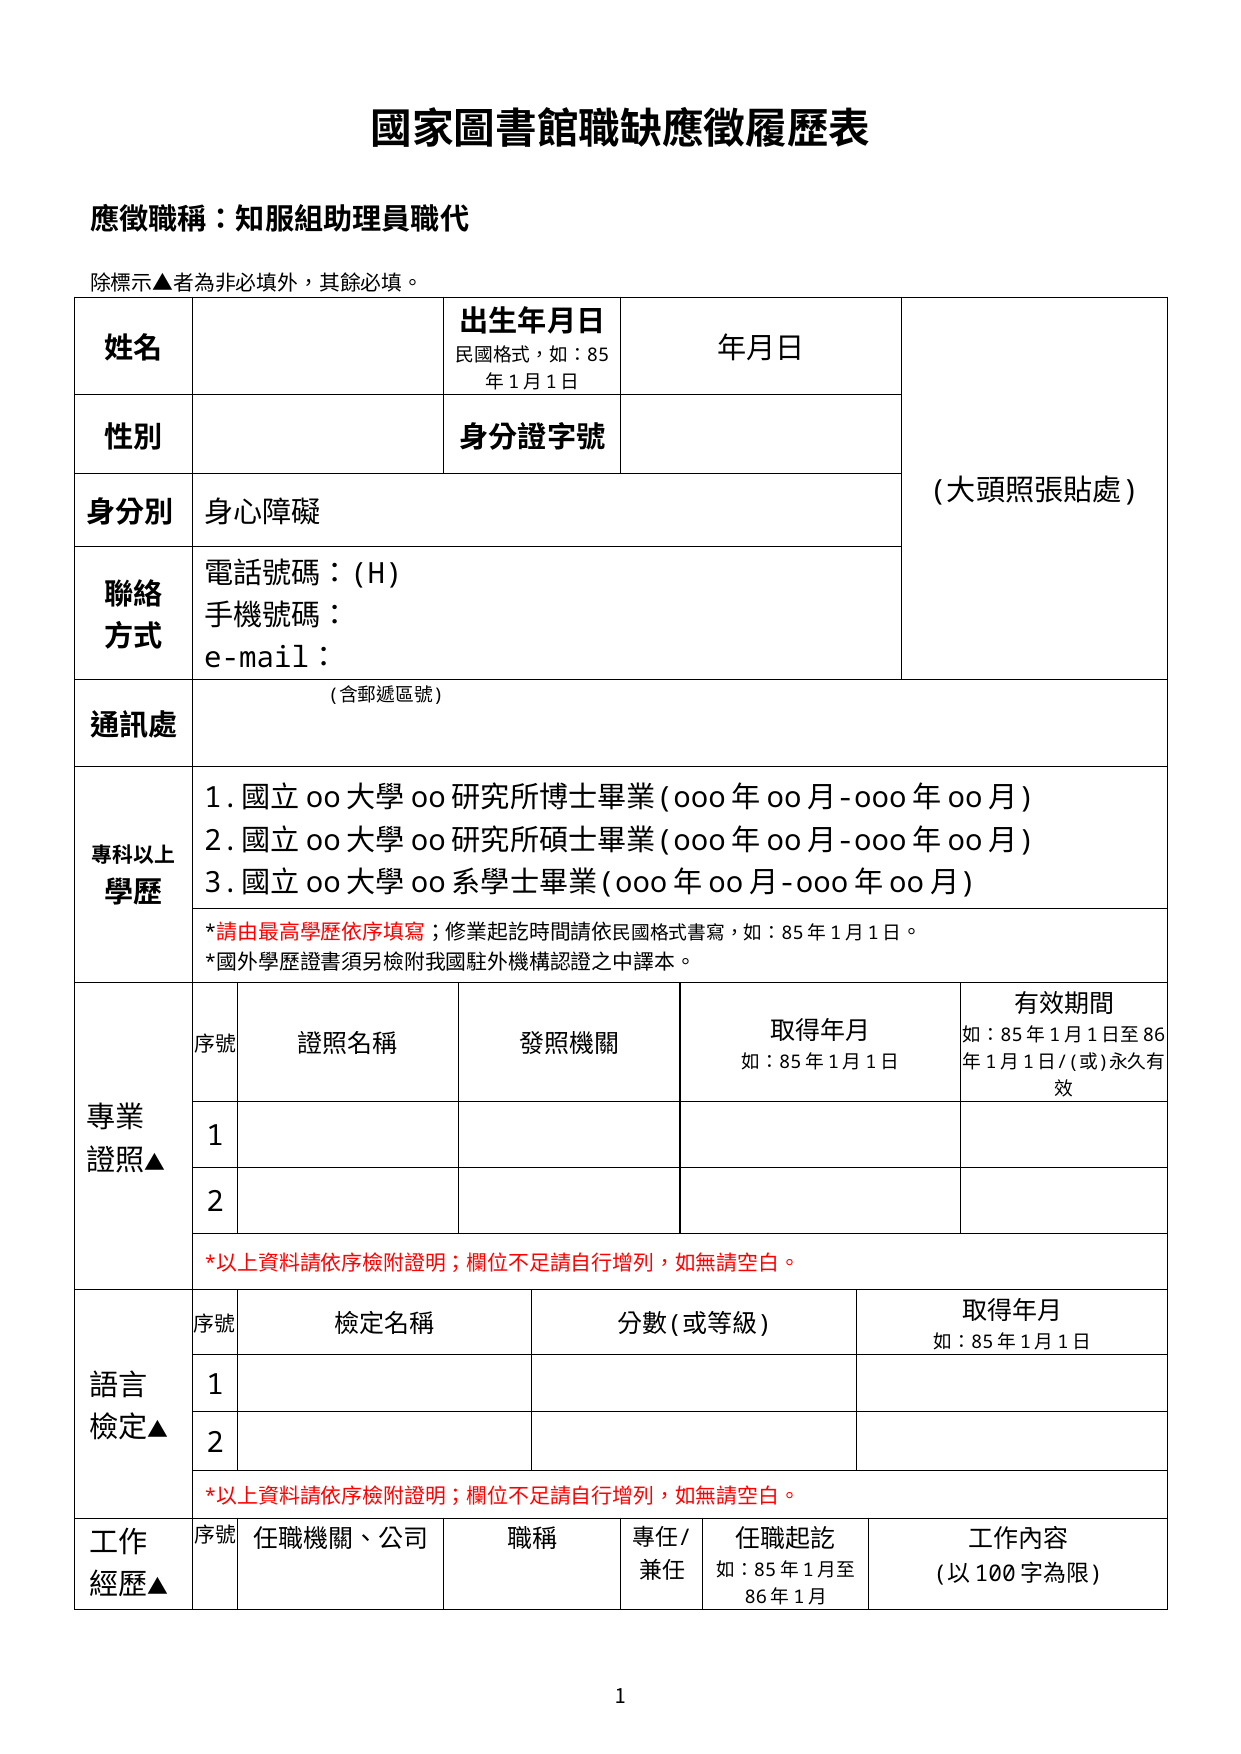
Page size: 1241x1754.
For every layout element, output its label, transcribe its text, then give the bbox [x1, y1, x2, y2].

table_cell [238, 1102, 458, 1167]
table_cell *以上資料請依序檢附證明；欄位不足請自行增列，如無請空白。 [193, 1471, 1167, 1517]
table_cell *以上資料請依序檢附證明；欄位不足請自行增列，如無請空白。 [193, 1234, 1167, 1289]
table_cell 身分別 [75, 474, 192, 546]
table_cell [238, 1412, 531, 1470]
text 國家圖書館職缺應徵履歷表 [75, 96, 1165, 156]
table_header 姓名 [75, 298, 192, 394]
table_cell 身心障礙 [193, 474, 901, 546]
table_cell 性別 [75, 395, 192, 473]
table_cell 序號 [193, 983, 237, 1101]
table_cell [238, 1355, 531, 1411]
table_cell [532, 1355, 856, 1411]
table_cell 任職起訖 如：85年1月至86年1月 [703, 1519, 868, 1609]
table_cell 語言 檢定▲ [75, 1290, 192, 1517]
table_cell 任職機關、公司 [238, 1519, 443, 1609]
table_cell [681, 1102, 960, 1167]
table_cell 取得年月 如：85年1月1日 [681, 983, 960, 1101]
table_cell 證照名稱 [238, 983, 458, 1101]
table_cell 專科以上 學歷 [75, 767, 192, 982]
table_cell 工作 經歷▲ [75, 1519, 192, 1609]
text 應徵職稱：知服組助理員職代 [90, 196, 1165, 238]
table_cell 電話號碼：(H) 手機號碼： e-mail： [193, 547, 901, 678]
table_cell 取得年月 如：85年1月1日 [857, 1290, 1167, 1354]
table_cell 聯絡 方式 [75, 547, 192, 678]
table_cell [459, 1102, 679, 1167]
table_cell 通訊處 [75, 680, 192, 766]
table_cell 職稱 [444, 1519, 620, 1609]
table_cell 專業 證照▲ [75, 983, 192, 1289]
table_cell [961, 1168, 1167, 1232]
table_header 出生年月日 民國格式，如：85年1月1日 [444, 298, 620, 394]
table_cell [193, 395, 443, 473]
table_cell [532, 1412, 856, 1470]
table_cell 1 [193, 1355, 237, 1411]
table_header 年月日 [621, 298, 901, 394]
text 除標示▲者為非必填外，其餘必填。 [90, 266, 1165, 297]
table_header (大頭照張貼處) [902, 298, 1167, 678]
table_cell 發照機關 [459, 983, 679, 1101]
table_cell 專任/兼任 [621, 1519, 702, 1609]
table_cell [857, 1355, 1167, 1411]
table_cell 檢定名稱 [238, 1290, 531, 1354]
table_cell 國立oo大學oo研究所博士畢業(ooo年oo月-ooo年oo月) 國立oo大學oo研究所碩士畢業(ooo年oo月-ooo年oo月) 國立oo大學oo系學士畢業(ooo年oo月-ooo年oo月) [193, 767, 1167, 908]
table_cell (含郵遞區號) [193, 680, 1167, 766]
table_cell [621, 395, 901, 473]
table_cell 分數(或等級) [532, 1290, 856, 1354]
table_cell 1 [193, 1102, 237, 1167]
table_cell 身分證字號 [444, 395, 620, 473]
table_cell [857, 1412, 1167, 1470]
table_cell [681, 1168, 960, 1232]
table_cell [961, 1102, 1167, 1167]
table_cell 有效期間 如：85年1月1日至86年1月1日/(或)永久有效 [961, 983, 1167, 1101]
table_cell 2 [193, 1412, 237, 1470]
table_cell 2 [193, 1168, 237, 1232]
table_header [193, 298, 443, 394]
table_cell [459, 1168, 679, 1232]
table_cell 序號 [193, 1519, 237, 1609]
table_cell 序號 [193, 1290, 237, 1354]
table_cell [238, 1168, 458, 1232]
table_cell 工作內容 (以100字為限) [869, 1519, 1167, 1609]
table_cell *請由最高學歷依序填寫；修業起訖時間請依民國格式書寫，如：85年1月1日。 *國外學歷證書須另檢附我國駐外機構認證之中譯本。 [193, 909, 1167, 982]
